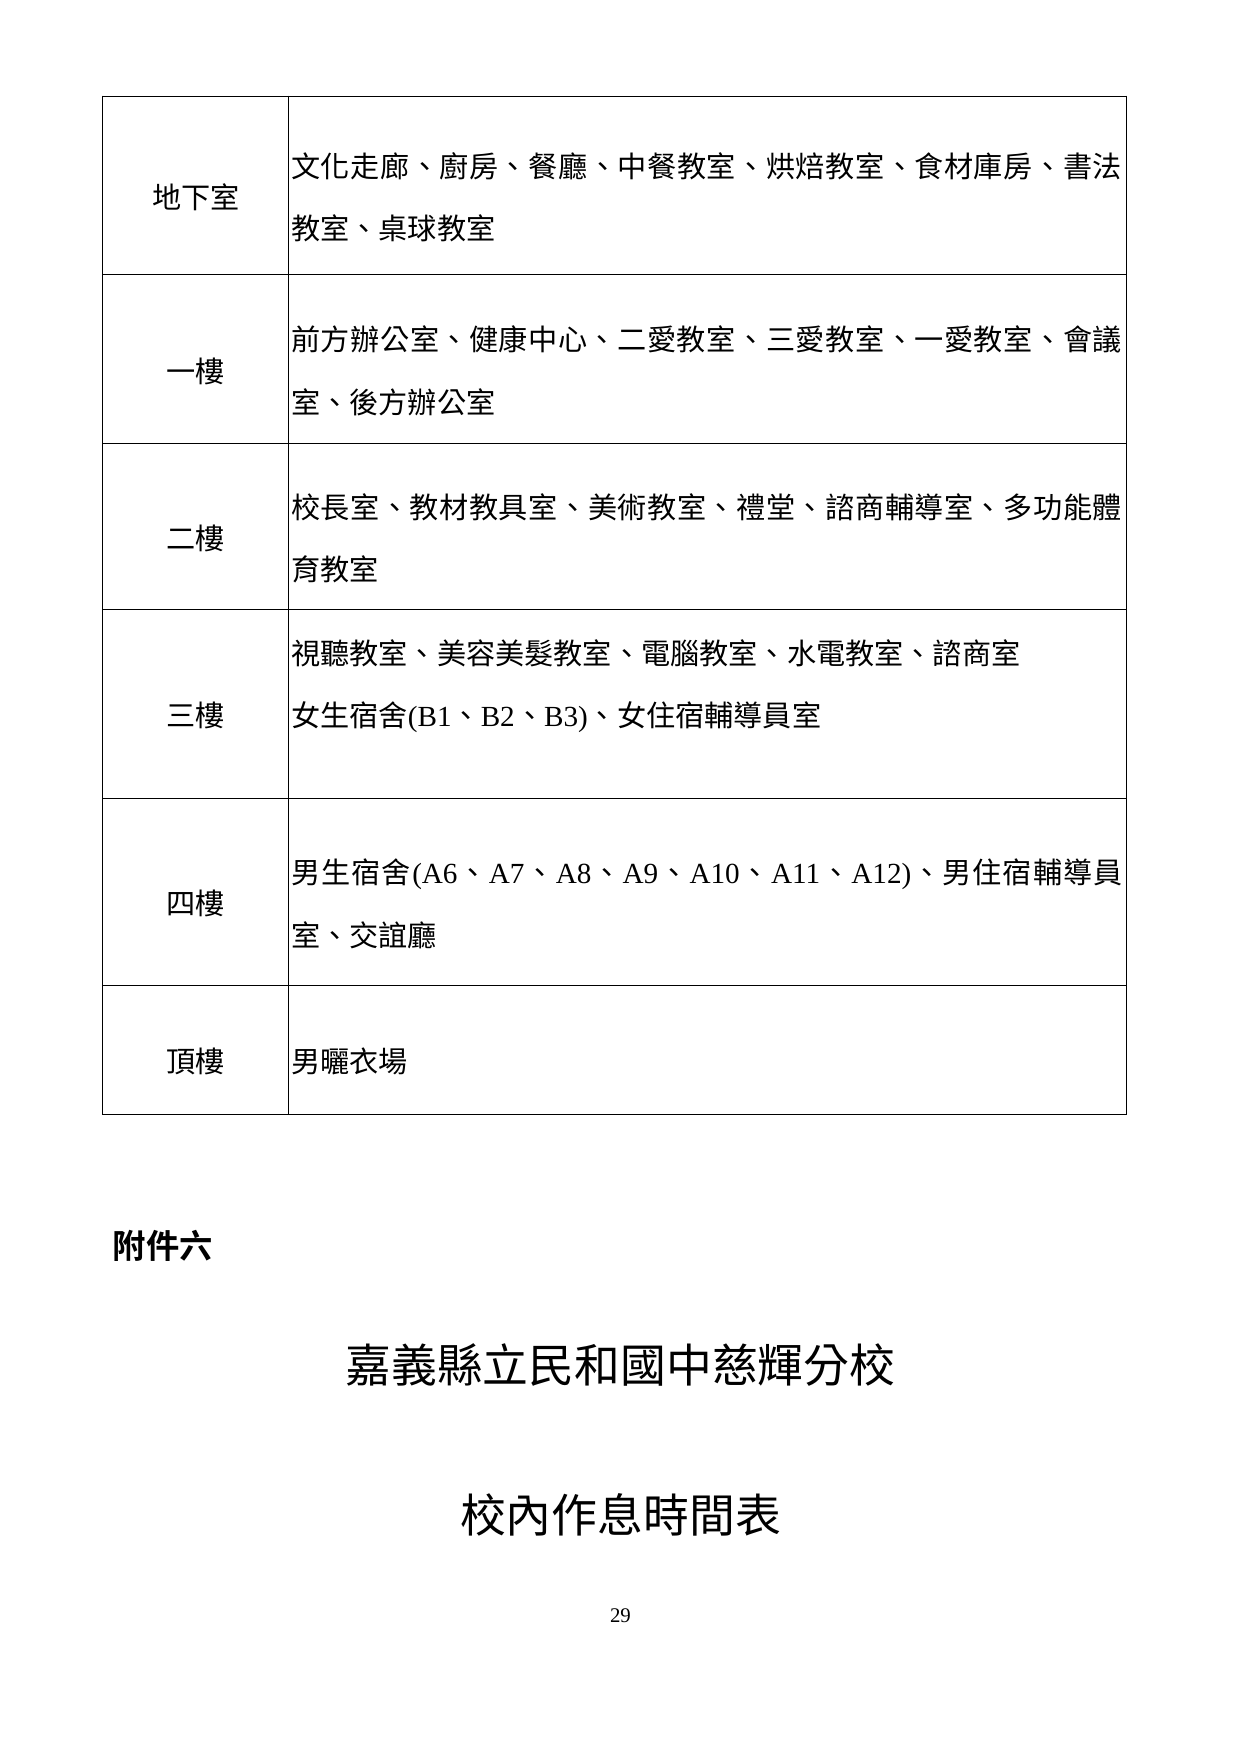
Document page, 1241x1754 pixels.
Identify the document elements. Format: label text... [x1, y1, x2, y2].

table_cell 男生宿舍(A6、A7、A8、A9、A10、A11、A12)、男住宿輔導員室、交誼廳 [289, 799, 1126, 985]
table_cell 四樓 [103, 799, 288, 985]
table_cell 校長室、教材教具室、美術教室、禮堂、諮商輔導室、多功能體育教室 [289, 444, 1126, 609]
text 附件六 [112, 1202, 1128, 1265]
table_cell 前方辦公室、健康中心、二愛教室、三愛教室、一愛教室、會議室、後方辦公室 [289, 275, 1126, 443]
table_cell 二樓 [103, 444, 288, 609]
text 嘉義縣立民和國中慈輝分校 [112, 1290, 1128, 1415]
table_cell 男曬衣場 [289, 986, 1126, 1114]
table_cell 視聽教室、美容美髮教室、電腦教室、水電教室、諮商室 女生宿舍(B1、B2、B3)、女住宿輔導員室 [289, 610, 1126, 797]
text 校內作息時間表 [112, 1440, 1128, 1565]
table_cell 三樓 [103, 610, 288, 797]
table_cell 地下室 [103, 97, 288, 274]
table_cell 頂樓 [103, 986, 288, 1114]
table_cell 一樓 [103, 275, 288, 443]
table_cell 文化走廊、廚房、餐廳、中餐教室、烘焙教室、食材庫房、書法教室、桌球教室 [289, 97, 1126, 274]
